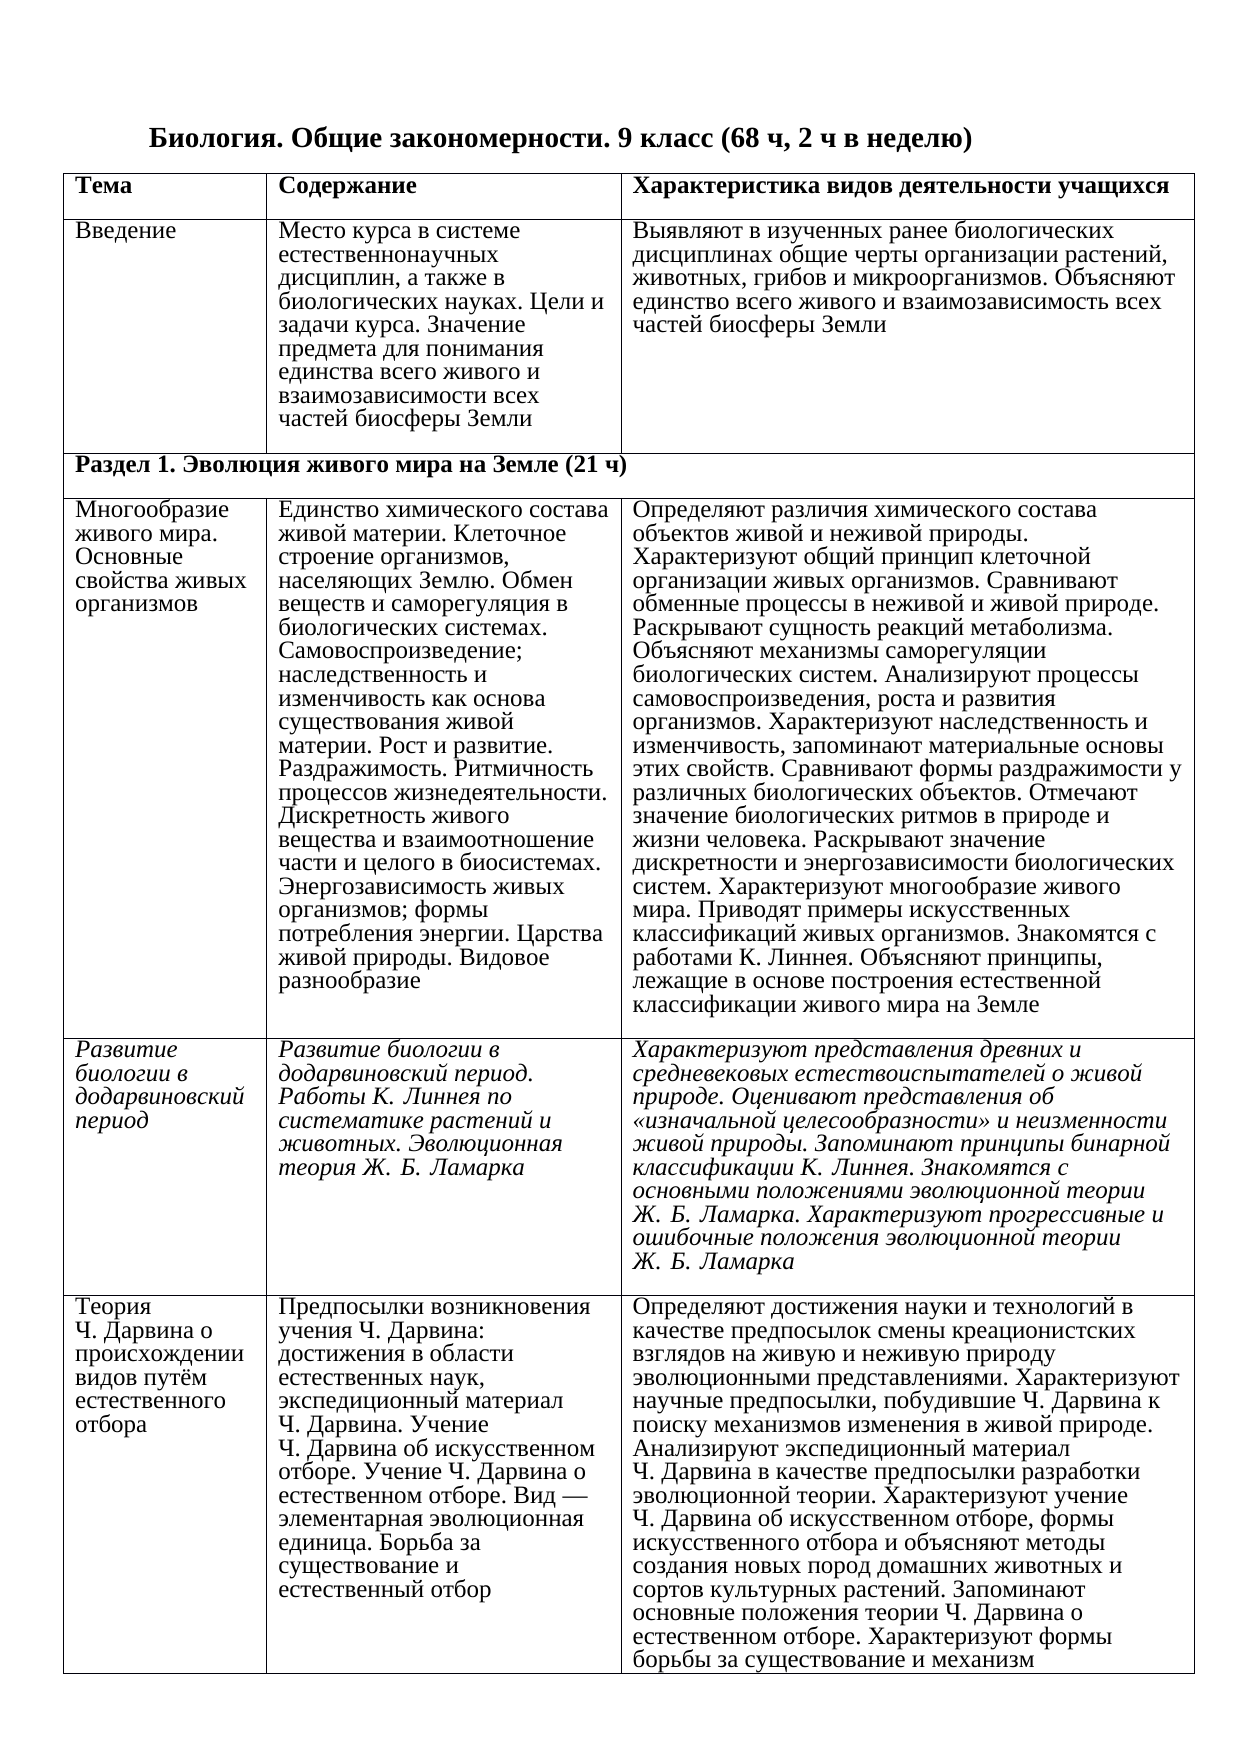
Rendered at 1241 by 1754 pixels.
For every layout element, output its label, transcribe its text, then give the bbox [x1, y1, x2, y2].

table_cell Многообразие живого мира. Основные свойства живых организмов [64, 499, 266, 1038]
table_cell Определяют достижения науки и технологий в качестве предпосылок смены креационистских взглядов на живую и неживую природу эволюционными представлениями. Характеризуют научные предпосылки, побудившие Ч. Дарвина к поиску механизмов изменения в живой природе. Анализируют экспедиционный материал Ч. Дарвина в качестве предпосылки разработки эволюционной теории. Характеризуют учение Ч. Дарвина об искусственном отборе, формы искусственного отбора и объясняют методы создания новых пород домашних животных и сортов культурных растений. Запоминают основные положения теории Ч. Дарвина о естественном отборе. Характеризуют формы борьбы за существование и механизм [622, 1296, 1194, 1673]
table_cell Теория Ч. Дарвина о происхождении видов путём естественного отбора [64, 1296, 266, 1673]
table_header Тема [64, 174, 266, 219]
table_cell Введение [64, 220, 266, 452]
table_cell Единство химического состава живой материи. Клеточное строение организмов, населяющих Землю. Обмен веществ и саморегуляция в биологических системах. Самовоспроизведение; наследственность и изменчивость как основа существования живой материи. Рост и развитие. Раздражимость. Ритмичность процессов жизнедеятельности. Дискретность живого вещества и взаимоотношение части и целого в биосистемах. Энергозависимость живых организмов; формы потребления энергии. Царства живой природы. Видовое разнообразие [267, 499, 621, 1038]
text Биология. Общие закономерности. 9 класс (68 ч, 2 ч в неделю) [966, 129, 1165, 152]
table_header Содержание [267, 174, 621, 219]
table_cell Развитие биологии в додарвиновский период. Работы К. Линнея по систематике растений и животных. Эволюционная теория Ж. Б. Ламарка [267, 1039, 621, 1295]
table_cell Развитие биологии в додарвиновский период [64, 1039, 266, 1295]
table_cell Определяют различия химического состава объектов живой и неживой природы. Характеризуют общий принцип клеточной организации живых организмов. Сравнивают обменные процессы в неживой и живой природе. Раскрывают сущность реакций метаболизма. Объясняют механизмы саморегуляции биологических систем. Анализируют процессы самовоспроизведения, роста и развития организмов. Характеризуют наследственность и изменчивость, запоминают материальные основы этих свойств. Сравнивают формы раздражимости у различных биологических объектов. Отмечают значение биологических ритмов в природе и жизни человека. Раскрывают значение дискретности и энергозависимости биологических систем. Характеризуют многообразие живого мира. Приводят примеры искусственных классификаций живых организмов. Знакомятся с работами К. Линнея. Объясняют принципы, лежащие в основе построения естественной классификации живого мира на Земле [622, 499, 1194, 1038]
table_cell Предпосылки возникновения учения Ч. Дарвина: достижения в области естественных наук, экспедиционный материал Ч. Дарвина. Учение Ч. Дарвина об искусственном отборе. Учение Ч. Дарвина о естественном отборе. Вид — элементарная эволюционная единица. Борьба за существование и естественный отбор [267, 1296, 621, 1673]
table_header Характеристика видов деятельности учащихся [622, 174, 1194, 219]
table_cell Место курса в системе естественнонаучных дисциплин, а также в биологических науках. Цели и задачи курса. Значение предмета для понимания единства всего живого и взаимозависимости всех частей биосферы Земли [267, 220, 621, 452]
text Биология. Общие закономерности. 9 класс (68 ч, 2 ч в неделю) [725, 129, 967, 152]
table_cell Раздел 1. Эволюция живого мира на Земле (21 ч) [64, 454, 1194, 498]
text Биология. Общие закономерности. 9 класс (68 ч, 2 ч в неделю) [75, 129, 726, 152]
table_cell Характеризуют представления древних и средневековых естествоиспытателей о живой природе. Оценивают представления об «изначальной целесообразности» и неизменности живой природы. Запоминают принципы бинарной классификации К. Линнея. Знакомятся с основными положениями эволюционной теории Ж. Б. Ламарка. Характеризуют прогрессивные и ошибочные положения эволюционной теории Ж. Б. Ламарка [622, 1039, 1194, 1295]
table_cell Выявляют в изученных ранее биологических дисциплинах общие черты организации растений, животных, грибов и микроорганизмов. Объясняют единство всего живого и взаимозависимость всех частей биосферы Земли [622, 220, 1194, 452]
